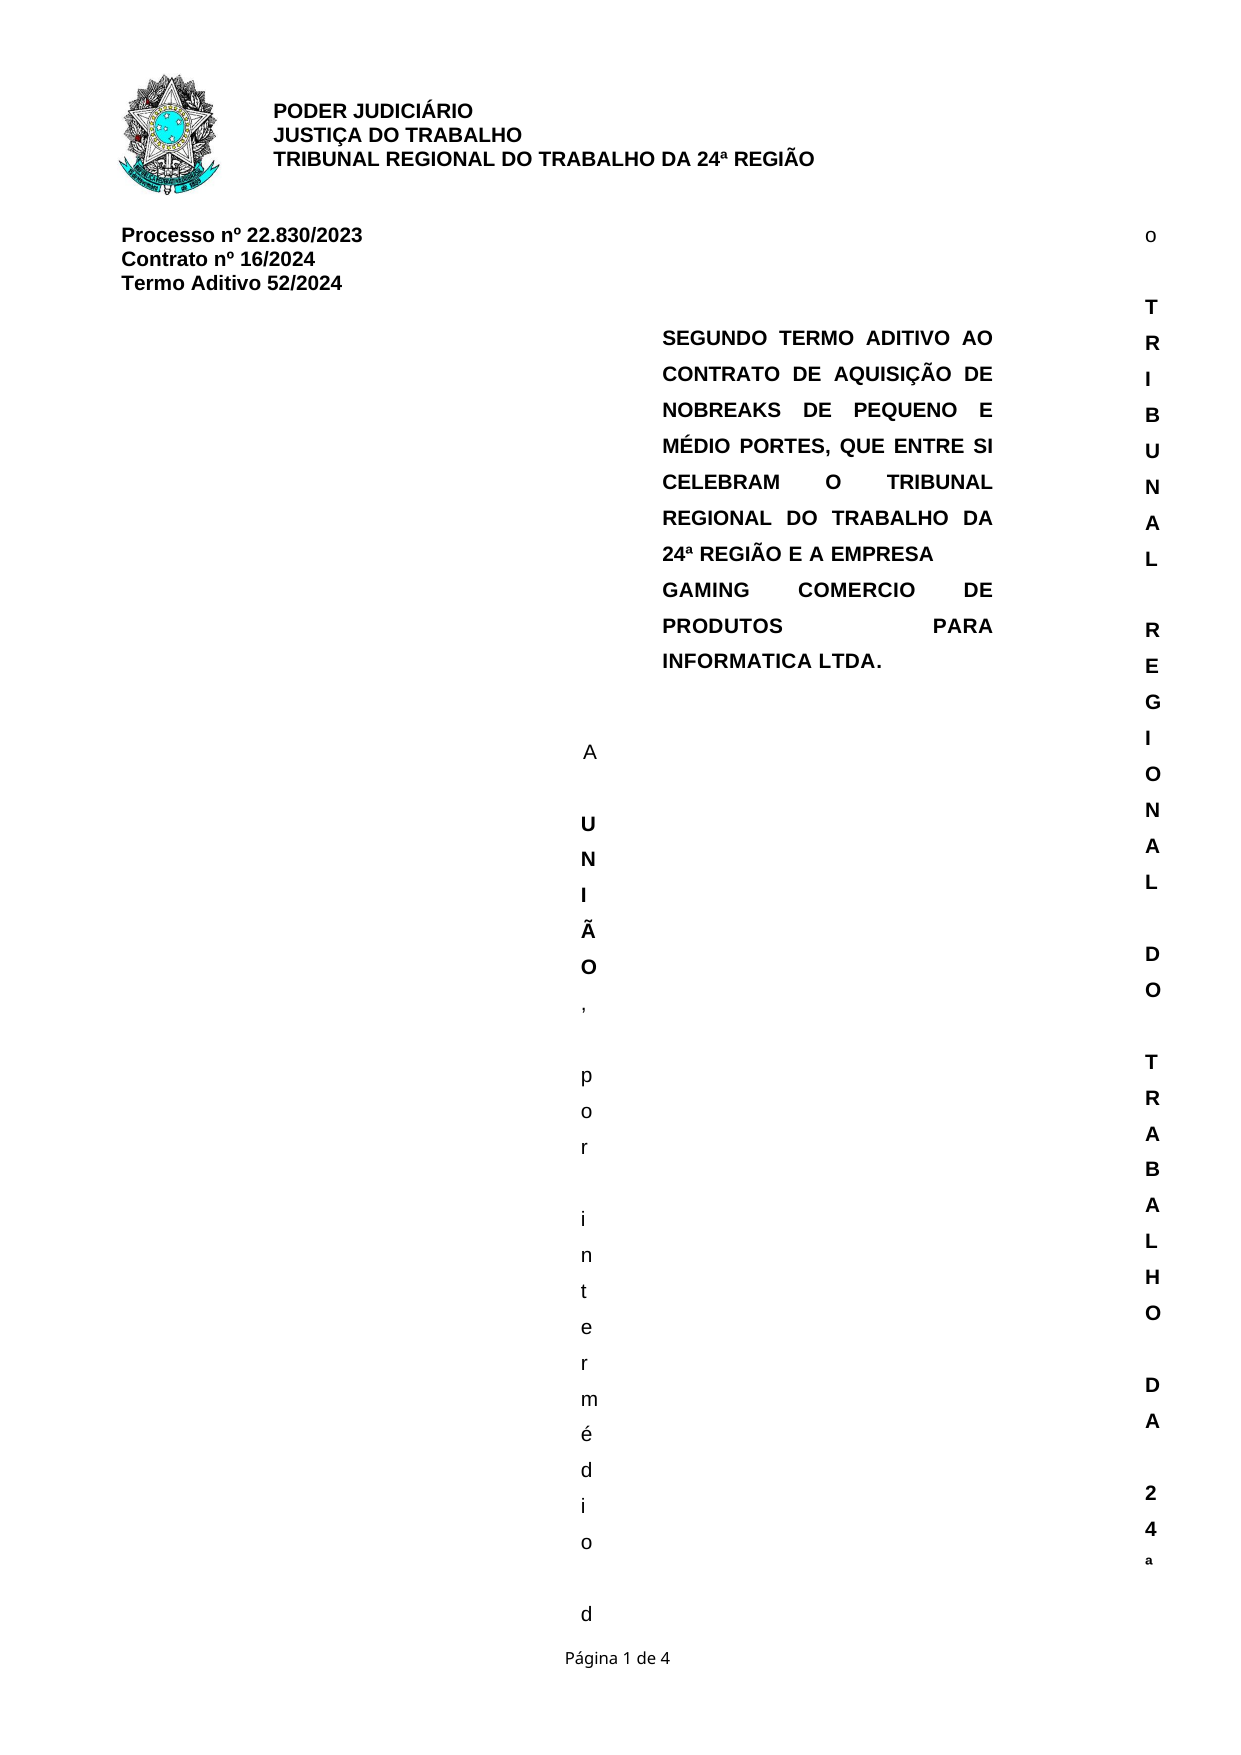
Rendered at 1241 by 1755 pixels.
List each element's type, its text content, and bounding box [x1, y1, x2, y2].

text Processo nº 22.830/2023 [121, 223, 368, 247]
text Contrato nº 16/2024 [121, 247, 368, 271]
text Termo Aditivo 52/2024 [121, 271, 368, 295]
subtitle SEGUNDO TERMO ADITIVO AO CONTRATO DE AQUISIÇÃO DE NOBREAKS DE PEQUENO E MÉDIO PORTES, QUE ENTRE SI CELEBRAM O TRIBUNAL REGIONAL DO TRABALHO DA 24ª REGIÃO E A EMPRESA NOVI GAMING COMERCIO DE PRODUTOS PARA INFORMATICA LTDA. [662, 326, 891, 673]
